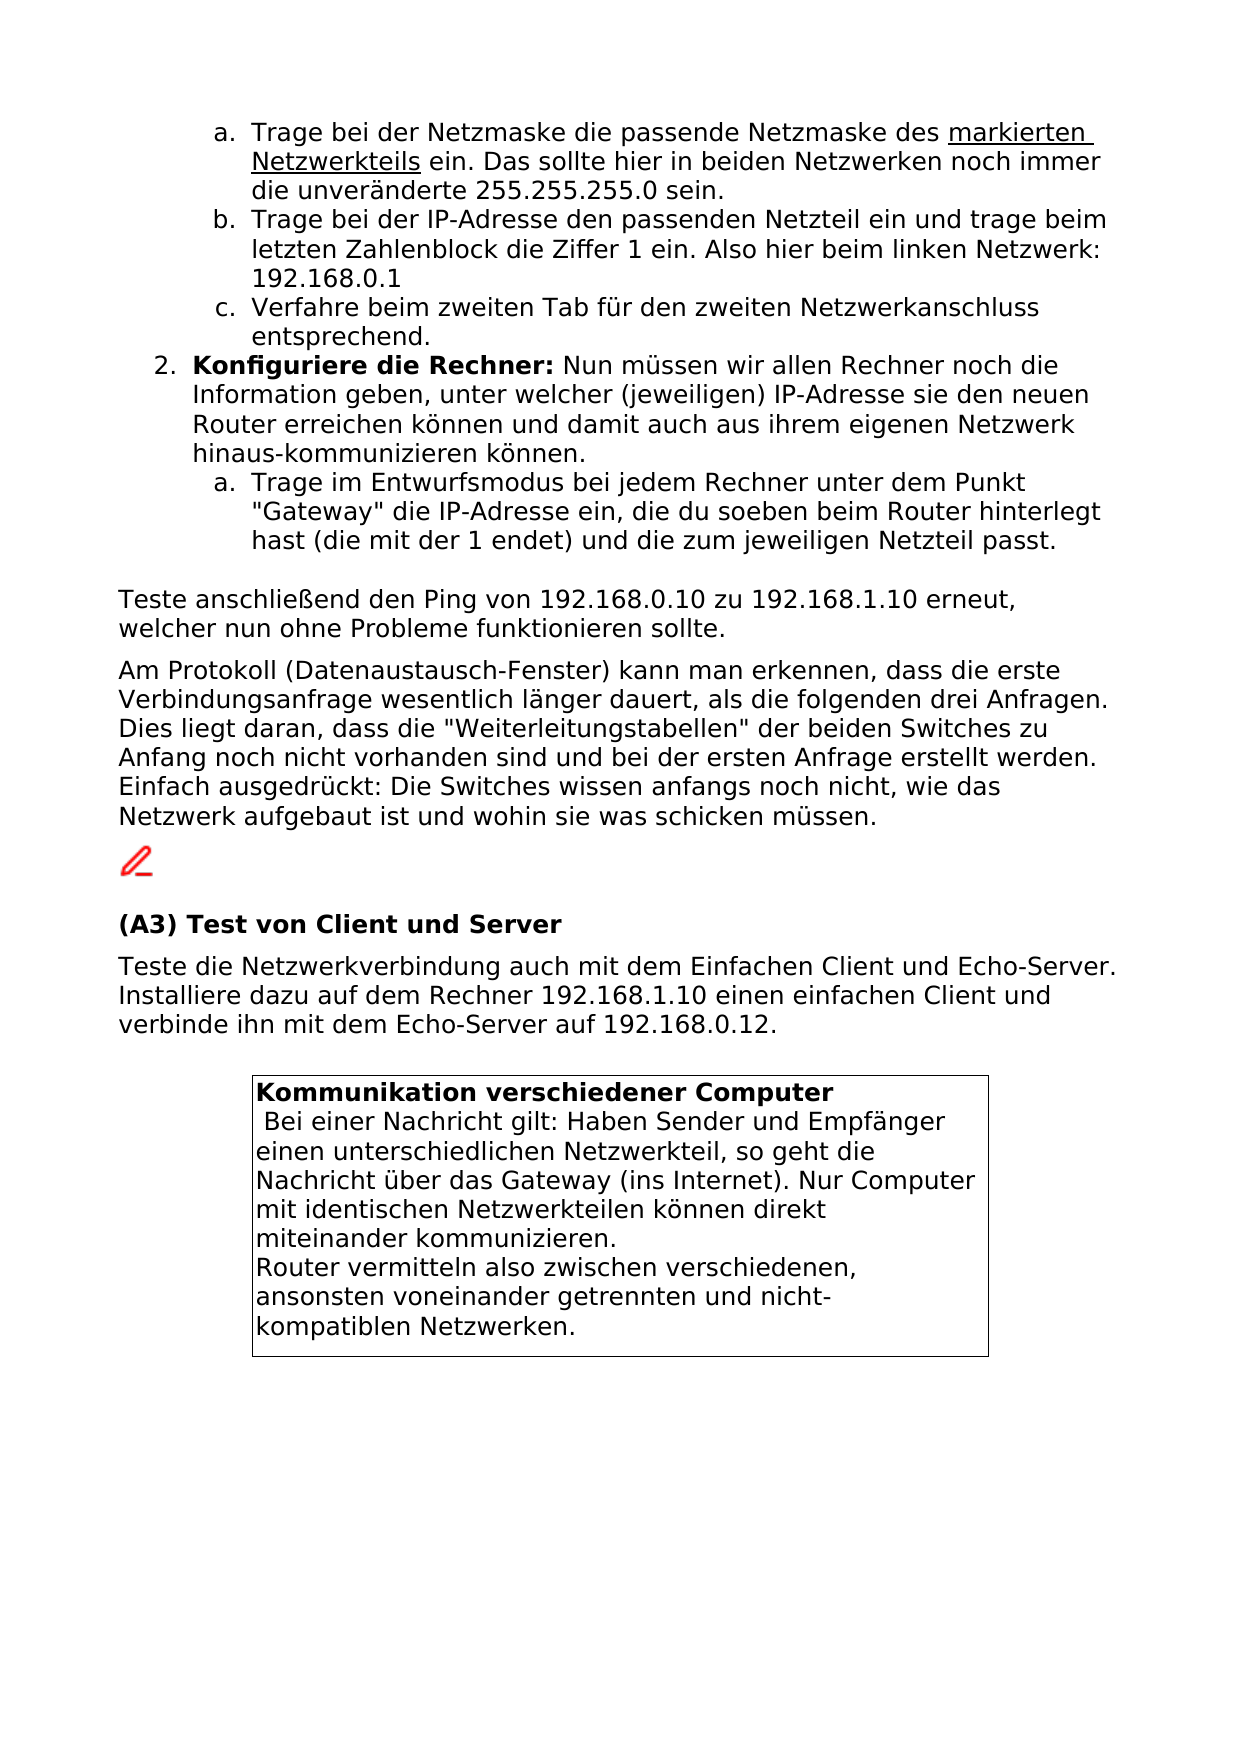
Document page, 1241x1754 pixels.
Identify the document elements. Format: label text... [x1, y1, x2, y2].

list Trage im Entwurfsmodus bei jedem Rechner unter dem Punkt "Gateway" die IP-Adresse ein, die du soeben beim Router hinterlegt hast (die mit der 1 endet) und die zum jeweiligen Netzteil passt. [236, 468, 1122, 556]
list Trage bei der Netzmaske die passende Netzmaske des markierten Netzwerkteils ein. Das sollte hier in beiden Netzwerken noch immer die unveränderte 255.255.255.0 sein. [236, 118, 1122, 206]
list Trage bei der IP-Adresse den passenden Netzteil ein und trage beim letzten Zahlenblock die Ziffer 1 ein. Also hier beim linken Netzwerk: 192.168.0.1 [236, 206, 1122, 293]
text Am Protokoll (Datenaustausch-Fenster) kann man erkennen, dass die erste Verbindungsanfrage wesentlich länger dauert, als die folgenden drei Anfragen. Dies liegt daran, dass die "Weiterleitungstabellen" der beiden Switches zu Anfang noch nicht vorhanden sind und bei der ersten Anfrage erstellt werden. Einfach ausgedrückt: Die Switches wissen anfangs noch nicht, wie das Netzwerk aufgebaut ist und wohin sie was schicken müssen. [118, 656, 1122, 831]
picture [118, 843, 156, 881]
text Teste die Netzwerkverbindung auch mit dem Einfachen Client und Echo-Server. Installiere dazu auf dem Rechner 192.168.1.10 einen einfachen Client und verbinde ihn mit dem Echo-Server auf 192.168.0.12. [118, 952, 1122, 1039]
list Konfiguriere die Rechner: Nun müssen wir allen Rechner noch die Information geben, unter welcher (jeweiligen) IP-Adresse sie den neuen Router erreichen können und damit auch aus ihrem eigenen Netzwerk hinaus-kommunizieren können. [177, 351, 1122, 468]
subtitle (A3) Test von Client und Server [118, 910, 1122, 939]
table_header Kommunikation verschiedener Computer Bei einer Nachricht gilt: Haben Sender und Empfänger einen unterschiedlichen Netzwerkteil, so geht die Nachricht über das Gateway (ins Internet). Nur Computer mit identischen Netzwerkteilen können direkt miteinander kommunizieren. Router vermitteln also zwischen verschiedenen, ansonsten voneinander getrennten und nicht-kompatiblen Netzwerken. [253, 1076, 988, 1356]
list Verfahre beim zweiten Tab für den zweiten Netzwerkanschluss entsprechend. [236, 293, 1122, 351]
text Teste anschließend den Ping von 192.168.0.10 zu 192.168.1.10 erneut, welcher nun ohne Probleme funktionieren sollte. [118, 585, 1122, 643]
